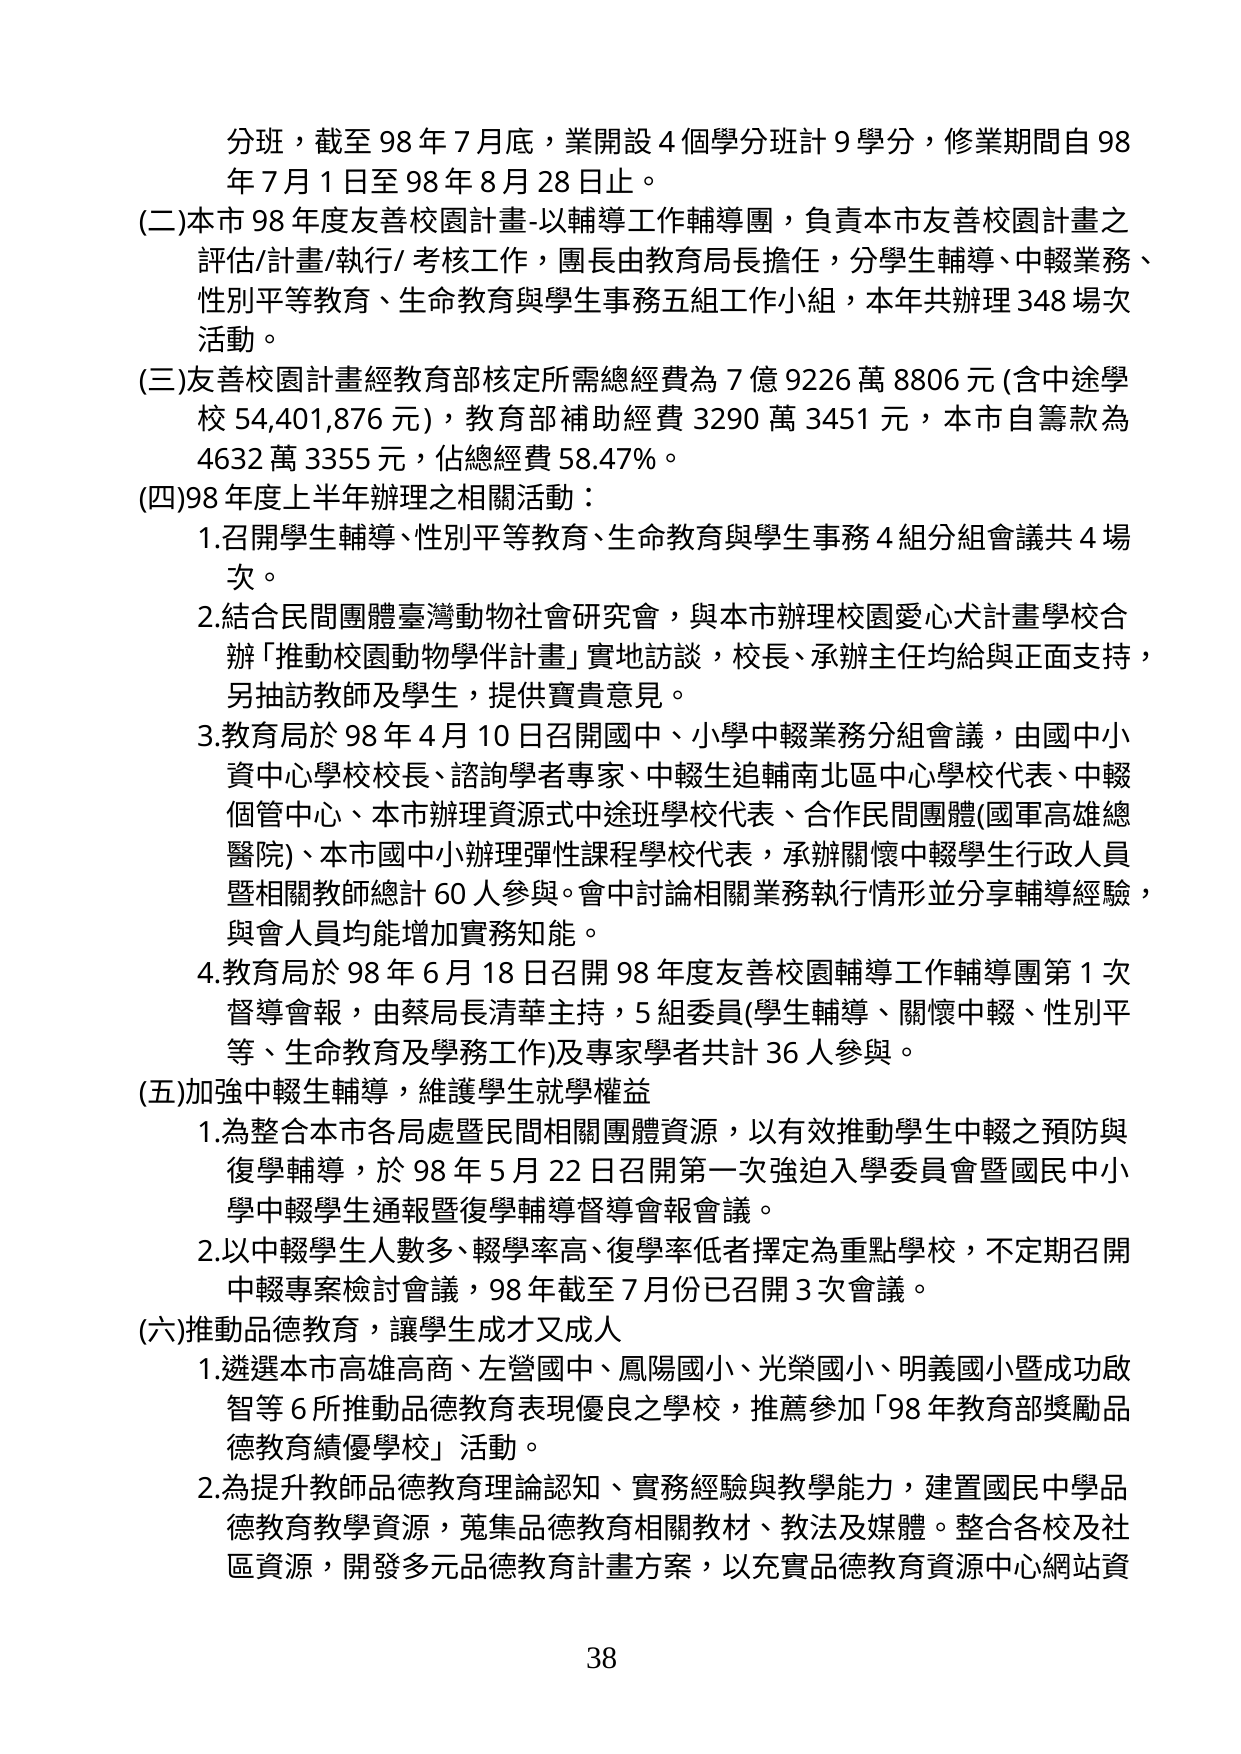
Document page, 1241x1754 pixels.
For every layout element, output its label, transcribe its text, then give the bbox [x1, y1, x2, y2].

text 1.遴選本市高雄高商、左營國中、鳳陽國小、光榮國小、明義國小暨成功啟智等6所推動品德教育表現優良之學校，推薦參加「98年教育部獎勵品德教育績優學校」活動。 [197, 1348, 1131, 1467]
text 4.教育局於98年6月18日召開98年度友善校園輔導工作輔導團第1次督導會報，由蔡局長清華主持，5組委員(學生輔導、關懷中輟、性別平等、生命教育及學務工作)及專家學者共計36人參與。 [197, 952, 1131, 1071]
text 分班，截至98年7月底，業開設4個學分班計9學分，修業期間自98年7月1日至98年8月28日止。 [197, 121, 1131, 200]
text 3.教育局於98年4月10日召開國中、小學中輟業務分組會議，由國中小資中心學校校長、諮詢學者專家、中輟生追輔南北區中心學校代表、中輟個管中心、本市辦理資源式中途班學校代表、合作民間團體(國軍高雄總醫院)、本市國中小辦理彈性課程學校代表，承辦關懷中輟學生行政人員暨相關教師總計60人參與。會中討論相關業務執行情形並分享輔導經驗，與會人員均能增加實務知能。 [197, 715, 1131, 952]
text 1.為整合本市各局處暨民間相關團體資源，以有效推動學生中輟之預防與復學輔導，於98年5月22日召開第一次強迫入學委員會暨國民中小學中輟學生通報暨復學輔導督導會報會議。 [197, 1111, 1131, 1229]
text 2.結合民間團體臺灣動物社會研究會，與本市辦理校園愛心犬計畫學校合辦「推動校園動物學伴計畫」實地訪談，校長、承辦主任均給與正面支持，另抽訪教師及學生，提供寶貴意見。 [197, 596, 1131, 715]
text (二)本市98年度友善校園計畫-以輔導工作輔導團，負責本市友善校園計畫之評估/計畫/執行/ 考核工作，團長由教育局長擔任，分學生輔導、中輟業務、性別平等教育、生命教育與學生事務五組工作小組，本年共辦理348場次活動。 [138, 200, 1131, 358]
text 1.召開學生輔導、性別平等教育、生命教育與學生事務4組分組會議共4場次。 [197, 517, 1131, 596]
text (三)友善校園計畫經教育部核定所需總經費為7億9226萬8806元 (含中途學校54,401,876元)，教育部補助經費3290萬3451元，本市自籌款為4632萬3355元，佔總經費58.47%。 [138, 358, 1131, 477]
text (五)加強中輟生輔導，維護學生就學權益 [138, 1071, 1131, 1111]
text 2.為提升教師品德教育理論認知、實務經驗與教學能力，建置國民中學品德教育教學資源，蒐集品德教育相關教材、教法及媒體。整合各校及社區資源，開發多元品德教育計畫方案，以充實品德教育資源中心網站資 [197, 1467, 1131, 1586]
text (六)推動品德教育，讓學生成才又成人 [138, 1308, 1131, 1348]
text 2.以中輟學生人數多、輟學率高、復學率低者擇定為重點學校，不定期召開中輟專案檢討會議，98年截至7月份已召開3次會議。 [197, 1229, 1131, 1308]
text (四)98年度上半年辦理之相關活動： [138, 477, 1131, 517]
